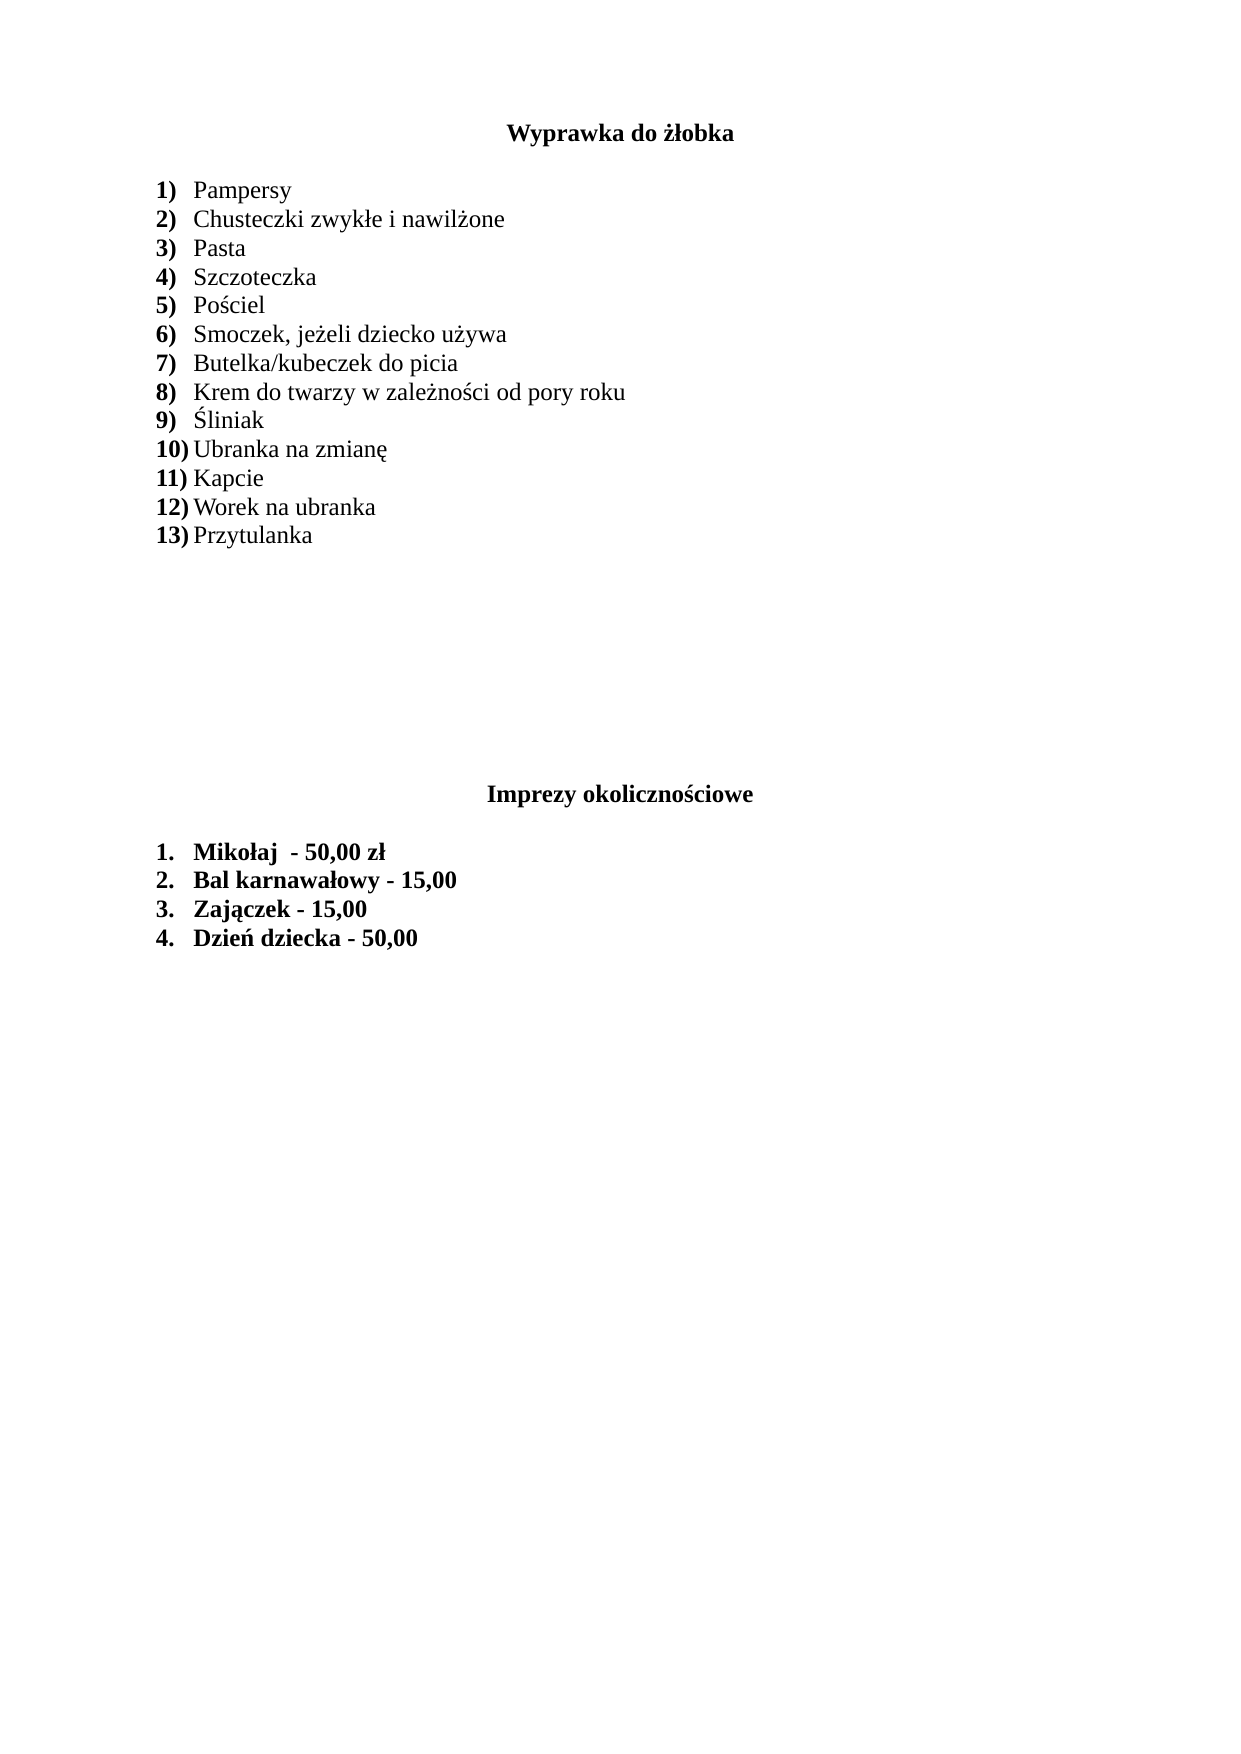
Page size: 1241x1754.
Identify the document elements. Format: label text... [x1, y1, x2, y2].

list Pościel [156, 291, 1122, 319]
list Pasta [156, 233, 1122, 262]
list Pampersy [156, 176, 1122, 204]
list Śliniak [156, 406, 1122, 434]
list Mikołaj - 50,00 zł [156, 837, 1122, 866]
list Przytulanka [156, 521, 1122, 549]
list Worek na ubranka [156, 492, 1122, 521]
list Bal karnawałowy - 15,00 [156, 866, 1122, 894]
text Imprezy okolicznościowe [118, 779, 1122, 808]
list Szczoteczka [156, 262, 1122, 291]
list Zajączek - 15,00 [156, 894, 1122, 923]
list Krem do twarzy w zależności od pory roku [156, 377, 1122, 406]
list Dzień dziecka - 50,00 [156, 923, 1122, 952]
list Ubranka na zmianę [156, 434, 1122, 463]
list Chusteczki zwykłe i nawilżone [156, 204, 1122, 233]
list Butelka/kubeczek do picia [156, 348, 1122, 377]
text Wyprawka do żłobka [118, 118, 1122, 147]
list Smoczek, jeżeli dziecko używa [156, 319, 1122, 348]
list Kapcie [156, 463, 1122, 492]
